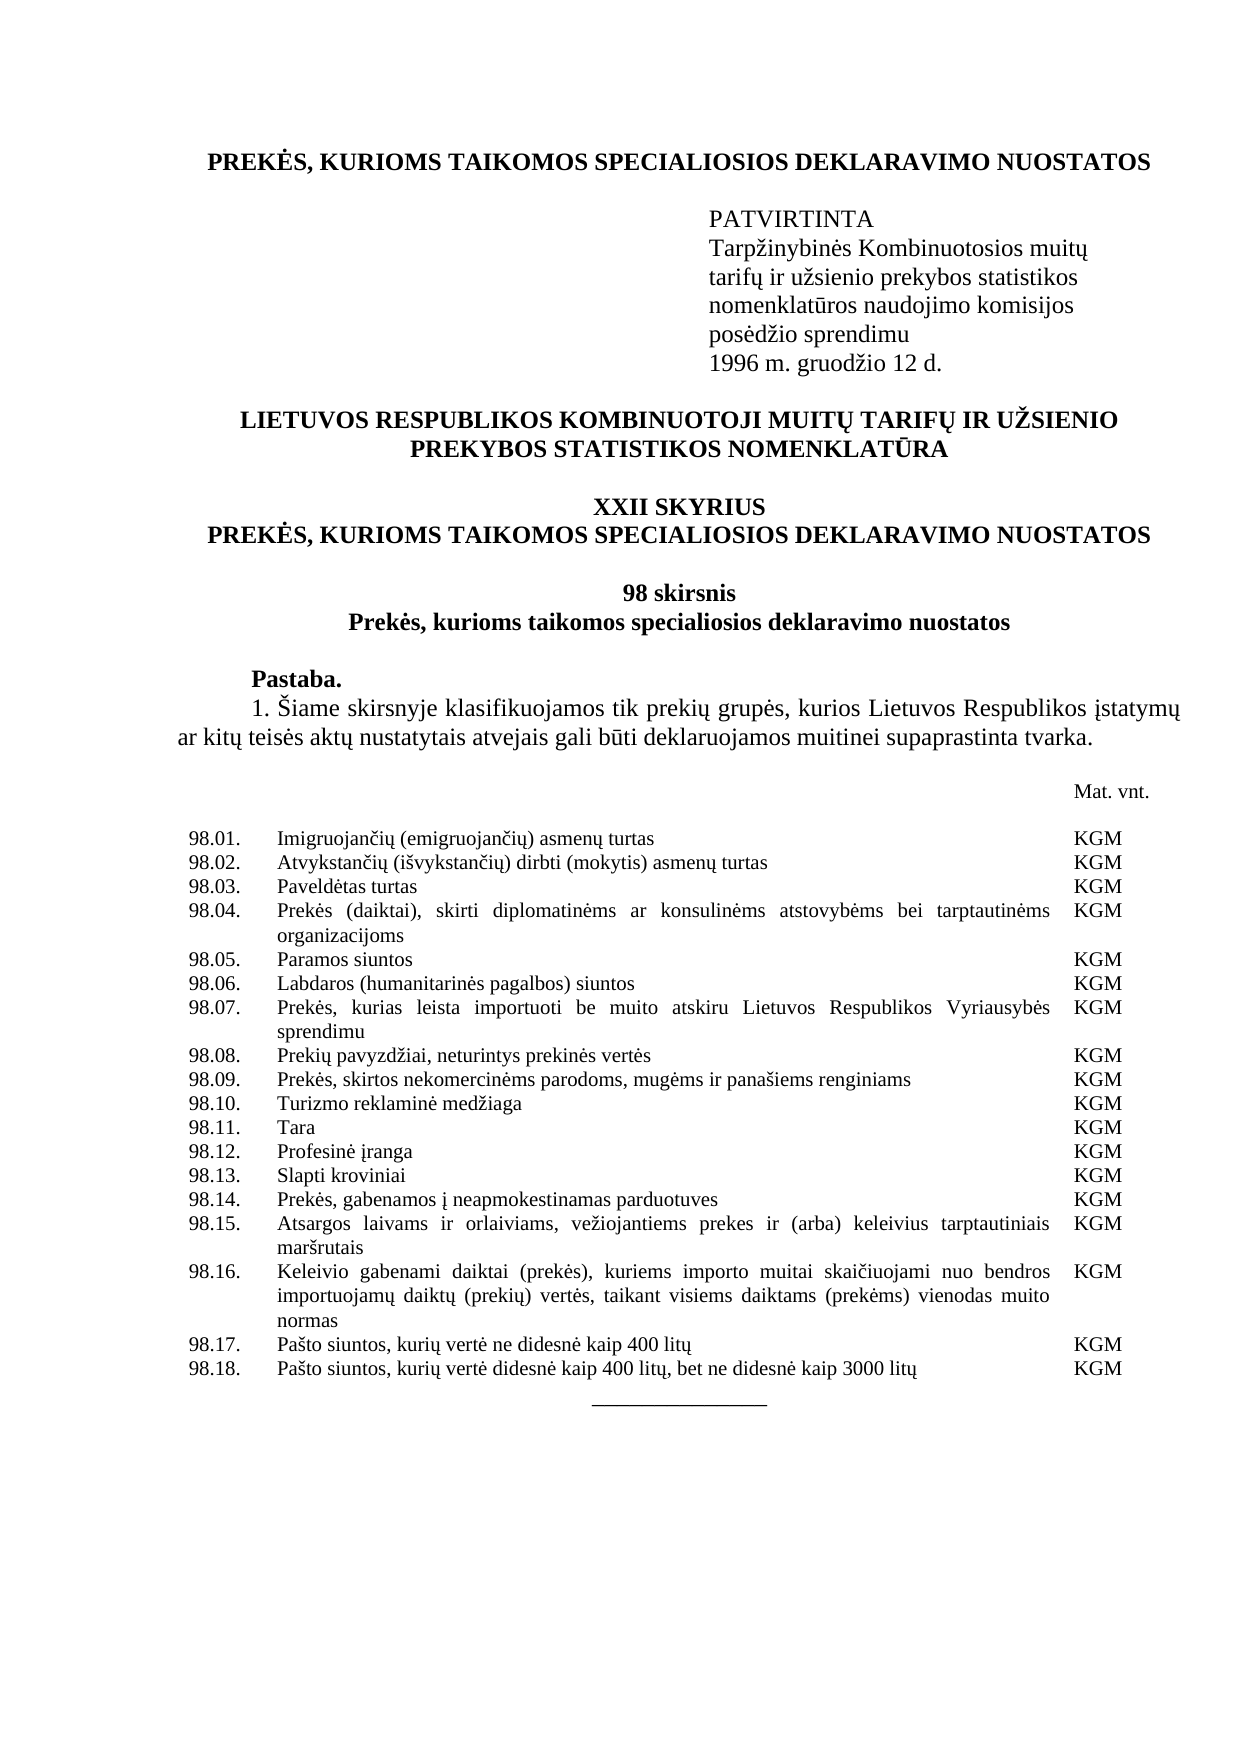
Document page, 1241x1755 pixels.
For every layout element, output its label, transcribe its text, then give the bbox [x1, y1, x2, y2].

table_cell KGM [1063, 971, 1181, 995]
table_cell KGM [1063, 1332, 1181, 1356]
table_cell KGM [1063, 1356, 1181, 1380]
text XXII SKYRIUS [177, 492, 1181, 521]
text tarifų ir užsienio prekybos statistikos [177, 262, 1181, 291]
table_cell 98.12. [177, 1139, 266, 1163]
table_cell Tara [266, 1115, 1062, 1139]
table_cell Pašto siuntos, kurių vertė ne didesnė kaip 400 litų [266, 1332, 1062, 1356]
table_cell KGM [1063, 1043, 1181, 1067]
text Prekės, kurioms taikomos specialiosios deklaravimo nuostatos [177, 607, 1181, 636]
table_cell 98.14. [177, 1187, 266, 1211]
table_cell 98.11. [177, 1115, 266, 1139]
table_cell Prekių pavyzdžiai, neturintys prekinės vertės [266, 1043, 1062, 1067]
table_cell 98.18. [177, 1356, 266, 1380]
table_cell 98.08. [177, 1043, 266, 1067]
table_cell KGM [1063, 1163, 1181, 1187]
table_cell 98.02. [177, 850, 266, 874]
table_cell 98.05. [177, 947, 266, 971]
table_cell Atvykstančių (išvykstančių) dirbti (mokytis) asmenų turtas [266, 850, 1062, 874]
table_cell KGM [1063, 995, 1181, 1043]
table_cell 98.07. [177, 995, 266, 1043]
table_cell KGM [1063, 826, 1181, 850]
text PATVIRTINTA [177, 204, 1181, 233]
table_cell KGM [1063, 1139, 1181, 1163]
table_cell Prekės (daiktai), skirti diplomatinėms ar konsulinėms atstovybėms bei tarptautinėms organizacijoms [266, 899, 1062, 947]
table_cell KGM [1063, 899, 1181, 947]
table_cell KGM [1063, 1259, 1181, 1332]
text 98 skirsnis [177, 578, 1181, 607]
table_cell Prekės, kurias leista importuoti be muito atskiru Lietuvos Respublikos Vyriausybės sprendimu [266, 995, 1062, 1043]
table_cell Slapti kroviniai [266, 1163, 1062, 1187]
table_header [177, 779, 1062, 826]
table_cell 98.06. [177, 971, 266, 995]
table_cell KGM [1063, 947, 1181, 971]
table_cell KGM [1063, 850, 1181, 874]
table_cell 98.15. [177, 1211, 266, 1259]
text Tarpžinybinės Kombinuotosios muitų [177, 233, 1181, 262]
text LIETUVOS RESPUBLIKOS KOMBINUOTOJI MUITŲ TARIFŲ IR UŽSIENIO PREKYBOS STATISTIKOS NOMENKLATŪRA [177, 406, 1181, 463]
table_cell Profesinė įranga [266, 1139, 1062, 1163]
table_cell Imigruojančių (emigruojančių) asmenų turtas [266, 826, 1062, 850]
table_cell Labdaros (humanitarinės pagalbos) siuntos [266, 971, 1062, 995]
table_cell Turizmo reklaminė medžiaga [266, 1091, 1062, 1115]
table_cell Paramos siuntos [266, 947, 1062, 971]
table_cell KGM [1063, 1187, 1181, 1211]
table_cell Atsargos laivams ir orlaiviams, vežiojantiems prekes ir (arba) keleivius tarptautiniais maršrutais [266, 1211, 1062, 1259]
text 1. Šiame skirsnyje klasifikuojamos tik prekių grupės, kurios Lietuvos Respublikos įstatymų ar kitų teisės aktų nustatytais atvejais gali būti deklaruojamos muitinei supaprastinta tvarka. [177, 693, 1181, 751]
table_cell 98.16. [177, 1259, 266, 1332]
text Pastaba. [177, 664, 1181, 693]
text 1996 m. gruodžio 12 d. [177, 348, 1181, 377]
table_cell KGM [1063, 1211, 1181, 1259]
text ______________ [177, 1380, 1181, 1408]
table_cell KGM [1063, 1067, 1181, 1091]
table_cell 98.17. [177, 1332, 266, 1356]
table_cell 98.13. [177, 1163, 266, 1187]
table_cell Keleivio gabenami daiktai (prekės), kuriems importo muitai skaičiuojami nuo bendros importuojamų daiktų (prekių) vertės, taikant visiems daiktams (prekėms) vienodas muito normas [266, 1259, 1062, 1332]
table_header Mat. vnt. [1063, 779, 1181, 826]
table_cell 98.03. [177, 874, 266, 898]
text nomenklatūros naudojimo komisijos [177, 291, 1181, 319]
table_cell 98.01. [177, 826, 266, 850]
table_cell Paveldėtas turtas [266, 874, 1062, 898]
table_cell Pašto siuntos, kurių vertė didesnė kaip 400 litų, bet ne didesnė kaip 3000 litų [266, 1356, 1062, 1380]
table_cell KGM [1063, 874, 1181, 898]
table_cell KGM [1063, 1115, 1181, 1139]
table_cell Prekės, gabenamos į neapmokestinamas parduotuves [266, 1187, 1062, 1211]
table_cell 98.09. [177, 1067, 266, 1091]
text PREKĖS, KURIOMS TAIKOMOS SPECIALIOSIOS DEKLARAVIMO NUOSTATOS [177, 147, 1181, 176]
table_cell KGM [1063, 1091, 1181, 1115]
text PREKĖS, KURIOMS TAIKOMOS SPECIALIOSIOS DEKLARAVIMO NUOSTATOS [177, 521, 1181, 549]
table_cell 98.04. [177, 899, 266, 947]
table_cell 98.10. [177, 1091, 266, 1115]
table_cell Prekės, skirtos nekomercinėms parodoms, mugėms ir panašiems renginiams [266, 1067, 1062, 1091]
text posėdžio sprendimu [177, 319, 1181, 348]
